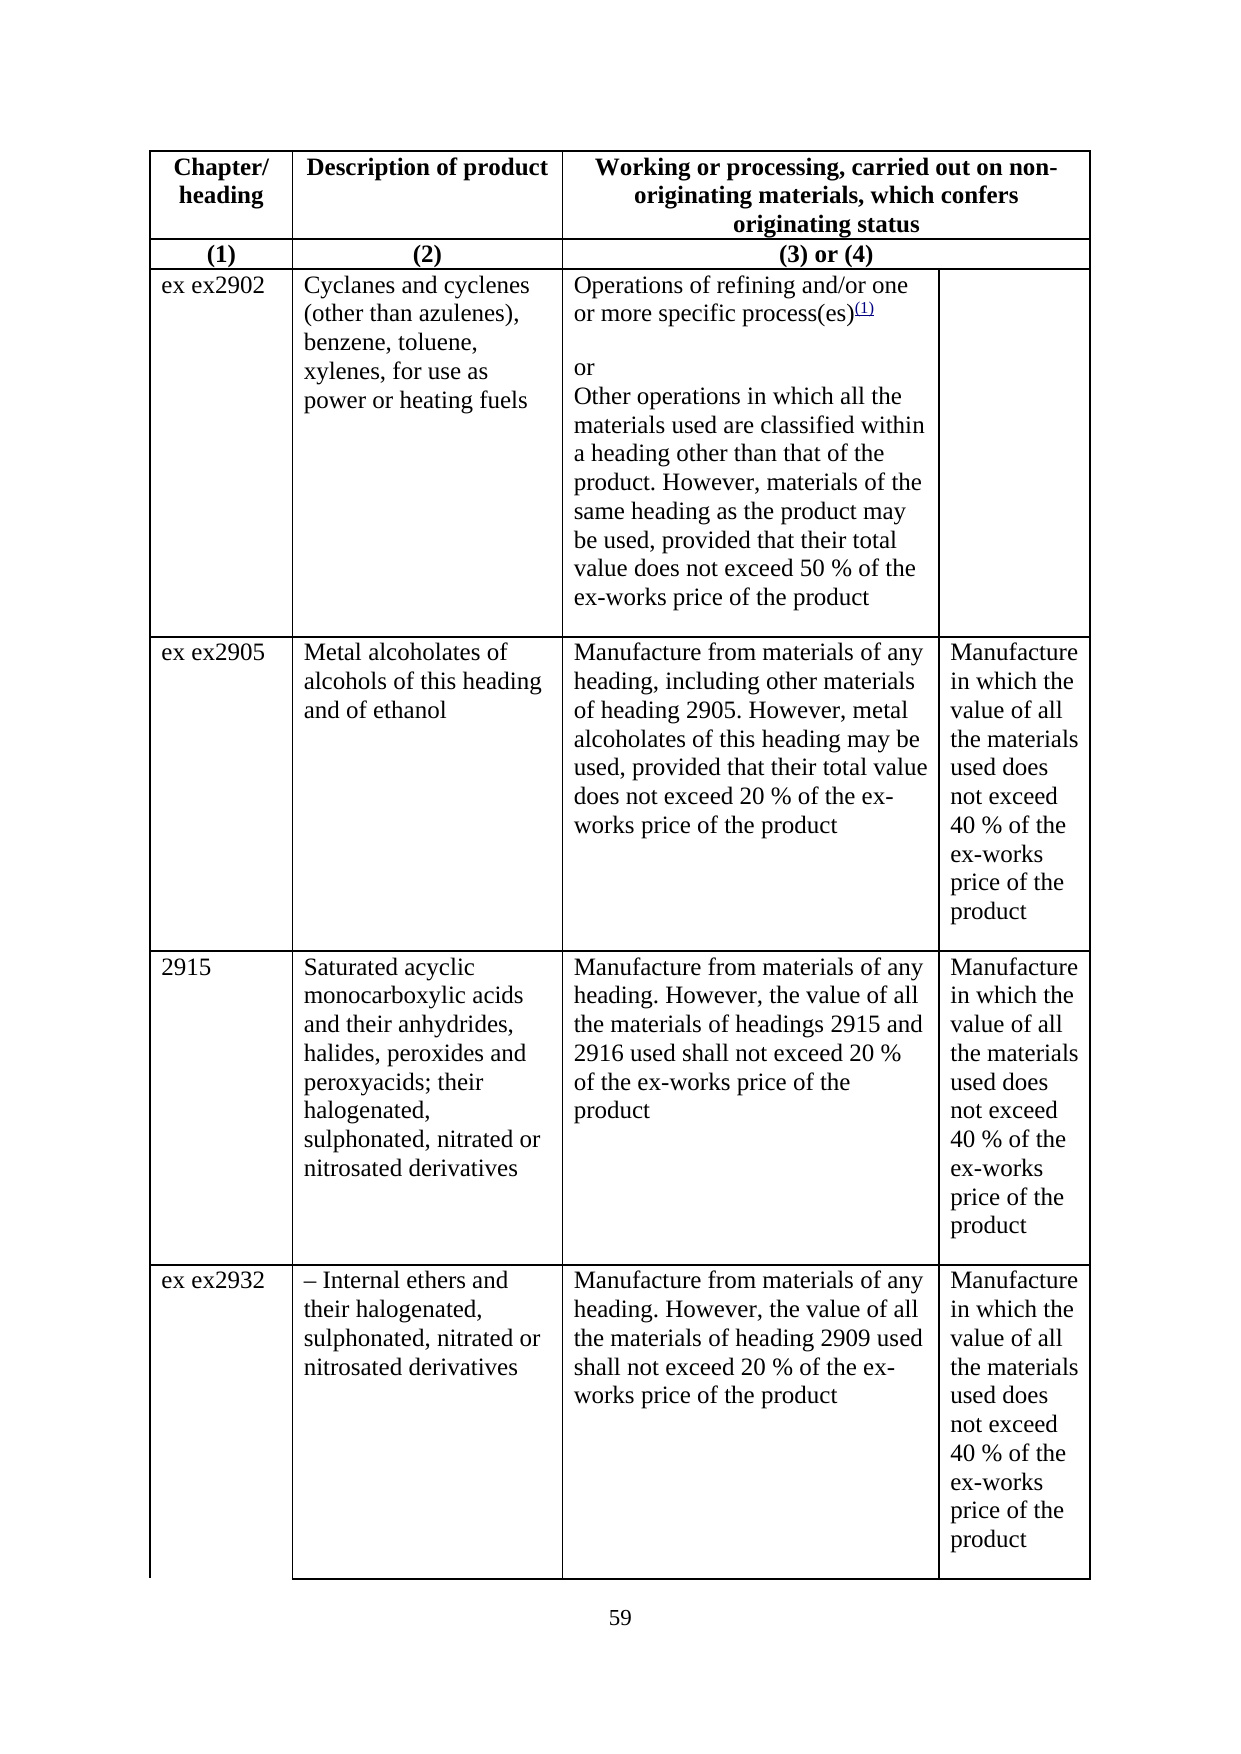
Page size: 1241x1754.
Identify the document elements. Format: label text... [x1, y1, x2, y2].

table_cell (2) [293, 240, 562, 268]
table_cell Manufacture in which the value of all the materials used does not exceed 40 % of the ex-works price of the product [940, 638, 1089, 950]
table_cell Manufacture in which the value of all the materials used does not exceed 40 % of the ex-works price of the product [940, 1266, 1089, 1578]
table_header Chapter/ heading [151, 152, 292, 238]
table_cell Metal alcoholates of alcohols of this heading and of ethanol [293, 638, 562, 950]
table_cell – Internal ethers and their halogenated, sulphonated, nitrated or nitrosated derivatives [293, 1266, 562, 1578]
table_cell Manufacture from materials of any heading. However, the value of all the materials of heading 2909 used shall not exceed 20 % of the ex-works price of the product [563, 1266, 938, 1578]
table_cell ex ex2905 [151, 638, 292, 950]
table_cell Saturated acyclic monocarboxylic acids and their anhydrides, halides, peroxides and peroxyacids; their halogenated, sulphonated, nitrated or nitrosated derivatives [293, 952, 562, 1264]
table_cell Cyclanes and cyclenes (other than azulenes), benzene, toluene, xylenes, for use as power or heating fuels [293, 270, 562, 636]
table_cell Manufacture from materials of any heading, including other materials of heading 2905. However, metal alcoholates of this heading may be used, provided that their total value does not exceed 20 % of the ex-works price of the product [563, 638, 938, 950]
table_cell Manufacture from materials of any heading. However, the value of all the materials of headings 2915 and 2916 used shall not exceed 20 % of the ex-works price of the product [563, 952, 938, 1264]
table_cell ex ex2902 [151, 270, 292, 636]
table_cell Operations of refining and/or one or more specific process(es)(1) or Other operations in which all the materials used are classified within a heading other than that of the product. However, materials of the same heading as the product may be used, provided that their total value does not exceed 50 % of the ex-works price of the product [563, 270, 938, 636]
table_cell [940, 270, 1089, 636]
table_cell (3) or (4) [563, 240, 1089, 268]
table_cell Manufacture in which the value of all the materials used does not exceed 40 % of the ex-works price of the product [940, 952, 1089, 1264]
table_cell 2915 [151, 952, 292, 1264]
table_header Working or processing, carried out on non-originating materials, which confers originating status [563, 152, 1089, 238]
table_header Description of product [293, 152, 562, 238]
table_cell (1) [151, 240, 292, 268]
table_cell ex ex2932 [151, 1266, 292, 1578]
